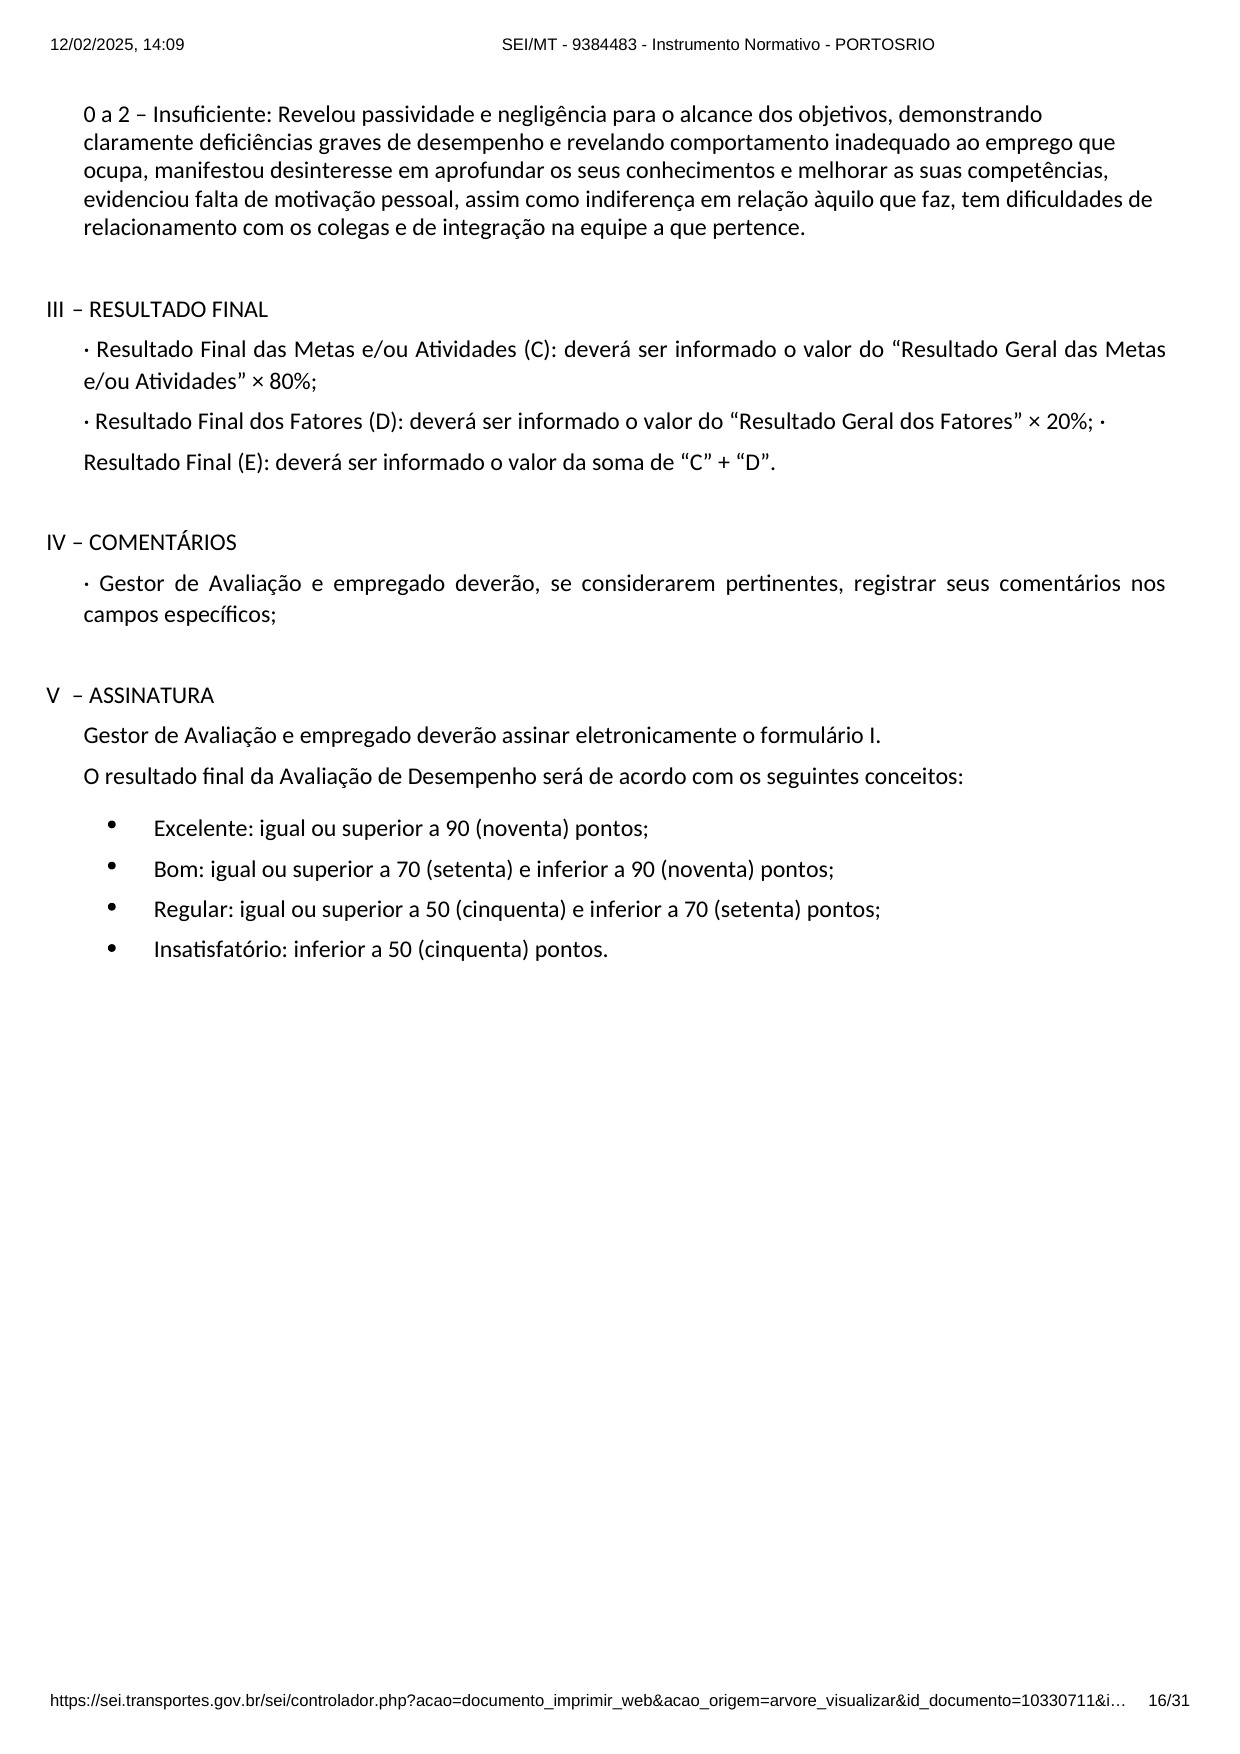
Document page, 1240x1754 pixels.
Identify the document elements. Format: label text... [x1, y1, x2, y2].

text · Resultado Final das Metas e/ou Atividades (C): deverá ser informado o valor do “Resultado Geral das Metas e/ou Atividades” × 80%; [83, 334, 1167, 395]
text Excelente: igual ou superior a 90 (noventa) pontos; [109, 813, 1167, 842]
text 0 a 2 – Insuficiente: Revelou passividade e negligência para o alcance dos objetivos, demonstrando claramente deficiências graves de desempenho e revelando comportamento inadequado ao emprego que ocupa, manifestou desinteresse em aprofundar os seus conhecimentos e melhorar as suas competências, evidenciou falta de motivação pessoal, assim como indiferença em relação àquilo que faz, tem dificuldades de relacionamento com os colegas e de integração na equipe a que pertence. [83, 99, 1154, 242]
text · Gestor de Avaliação e empregado deverão, se considerarem pertinentes, registrar seus comentários nos campos específicos; [83, 568, 1167, 628]
text Gestor de Avaliação e empregado deverão assinar eletronicamente o formulário I. [83, 720, 1167, 749]
list – COMENTÁRIOS [46, 527, 1167, 556]
text O resultado final da Avaliação de Desempenho será de acordo com os seguintes conceitos: [83, 761, 1167, 790]
list – ASSINATURA [46, 680, 1167, 709]
text Bom: igual ou superior a 70 (setenta) e inferior a 90 (noventa) pontos; Regular: igual ou superior a 50 (cinquenta) e inferior a 70 (setenta) pontos; Insatisfatório: inferior a 50 (cinquenta) pontos. [109, 854, 917, 963]
text · Resultado Final dos Fatores (D): deverá ser informado o valor do “Resultado Geral dos Fatores” × 20%; · Resultado Final (E): deverá ser informado o valor da soma de “C” + “D”. [83, 406, 1108, 476]
list – RESULTADO FINAL [46, 294, 1167, 323]
